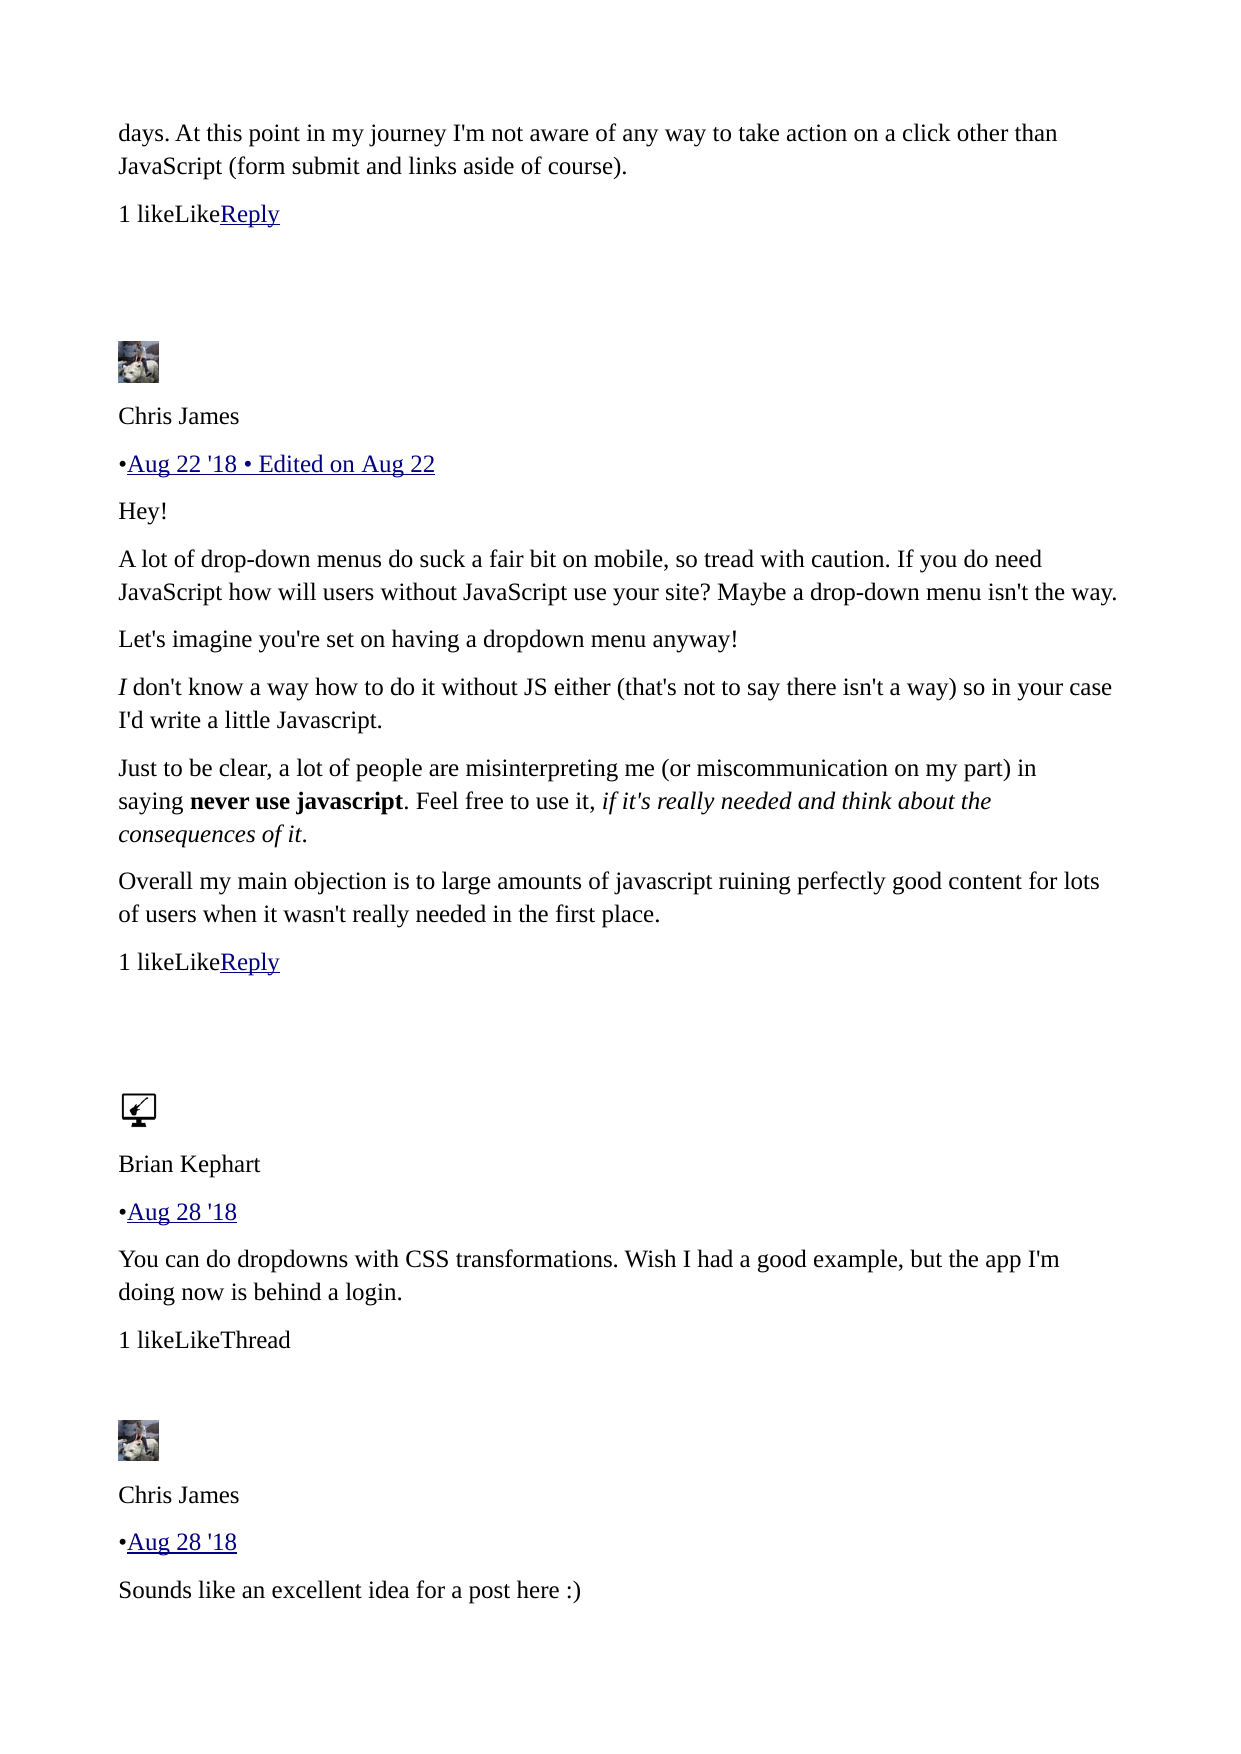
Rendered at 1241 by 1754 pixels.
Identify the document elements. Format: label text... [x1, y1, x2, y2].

text •Aug 28 '18 [118, 1197, 1122, 1226]
text Overall my main objection is to large amounts of javascript ruining perfectly good content for lots of users when it wasn't really needed in the first place. [118, 866, 1122, 928]
text Sounds like an excellent idea for a post here :) [118, 1575, 1122, 1604]
text Chris James [118, 1480, 1122, 1508]
picture [118, 1420, 159, 1461]
text Hey! [118, 496, 1122, 525]
text Brian Kephart [118, 1149, 1122, 1178]
picture [118, 1089, 159, 1131]
text 1 likeLikeThread [118, 1325, 1122, 1354]
picture [118, 341, 159, 383]
text •Aug 22 '18 • Edited on Aug 22 [118, 449, 1122, 477]
text 1 likeLikeReply [118, 947, 1122, 976]
text 1 likeLikeReply [118, 199, 1122, 227]
text I don't know a way how to do it without JS either (that's not to say there isn't a way) so in your case I'd write a little Javascript. [118, 672, 1122, 734]
text A lot of drop-down menus do suck a fair bit on mobile, so tread with caution. If you do need JavaScript how will users without JavaScript use your site? Maybe a drop-down menu isn't the way. [118, 544, 1122, 606]
text days. At this point in my journey I'm not aware of any way to take action on a click other than JavaScript (form submit and links aside of course). [118, 118, 1122, 180]
text You can do dropdowns with CSS transformations. Wish I had a good example, but the app I'm doing now is behind a login. [118, 1244, 1122, 1306]
text Just to be clear, a lot of people are misinterpreting me (or miscommunication on my part) in saying never use javascript. Feel free to use it, if it's really needed and think about the consequences of it. [118, 753, 1122, 847]
text Chris James [118, 401, 1122, 430]
text Let's imagine you're set on having a dropdown menu anyway! [118, 624, 1122, 653]
text •Aug 28 '18 [118, 1527, 1122, 1556]
